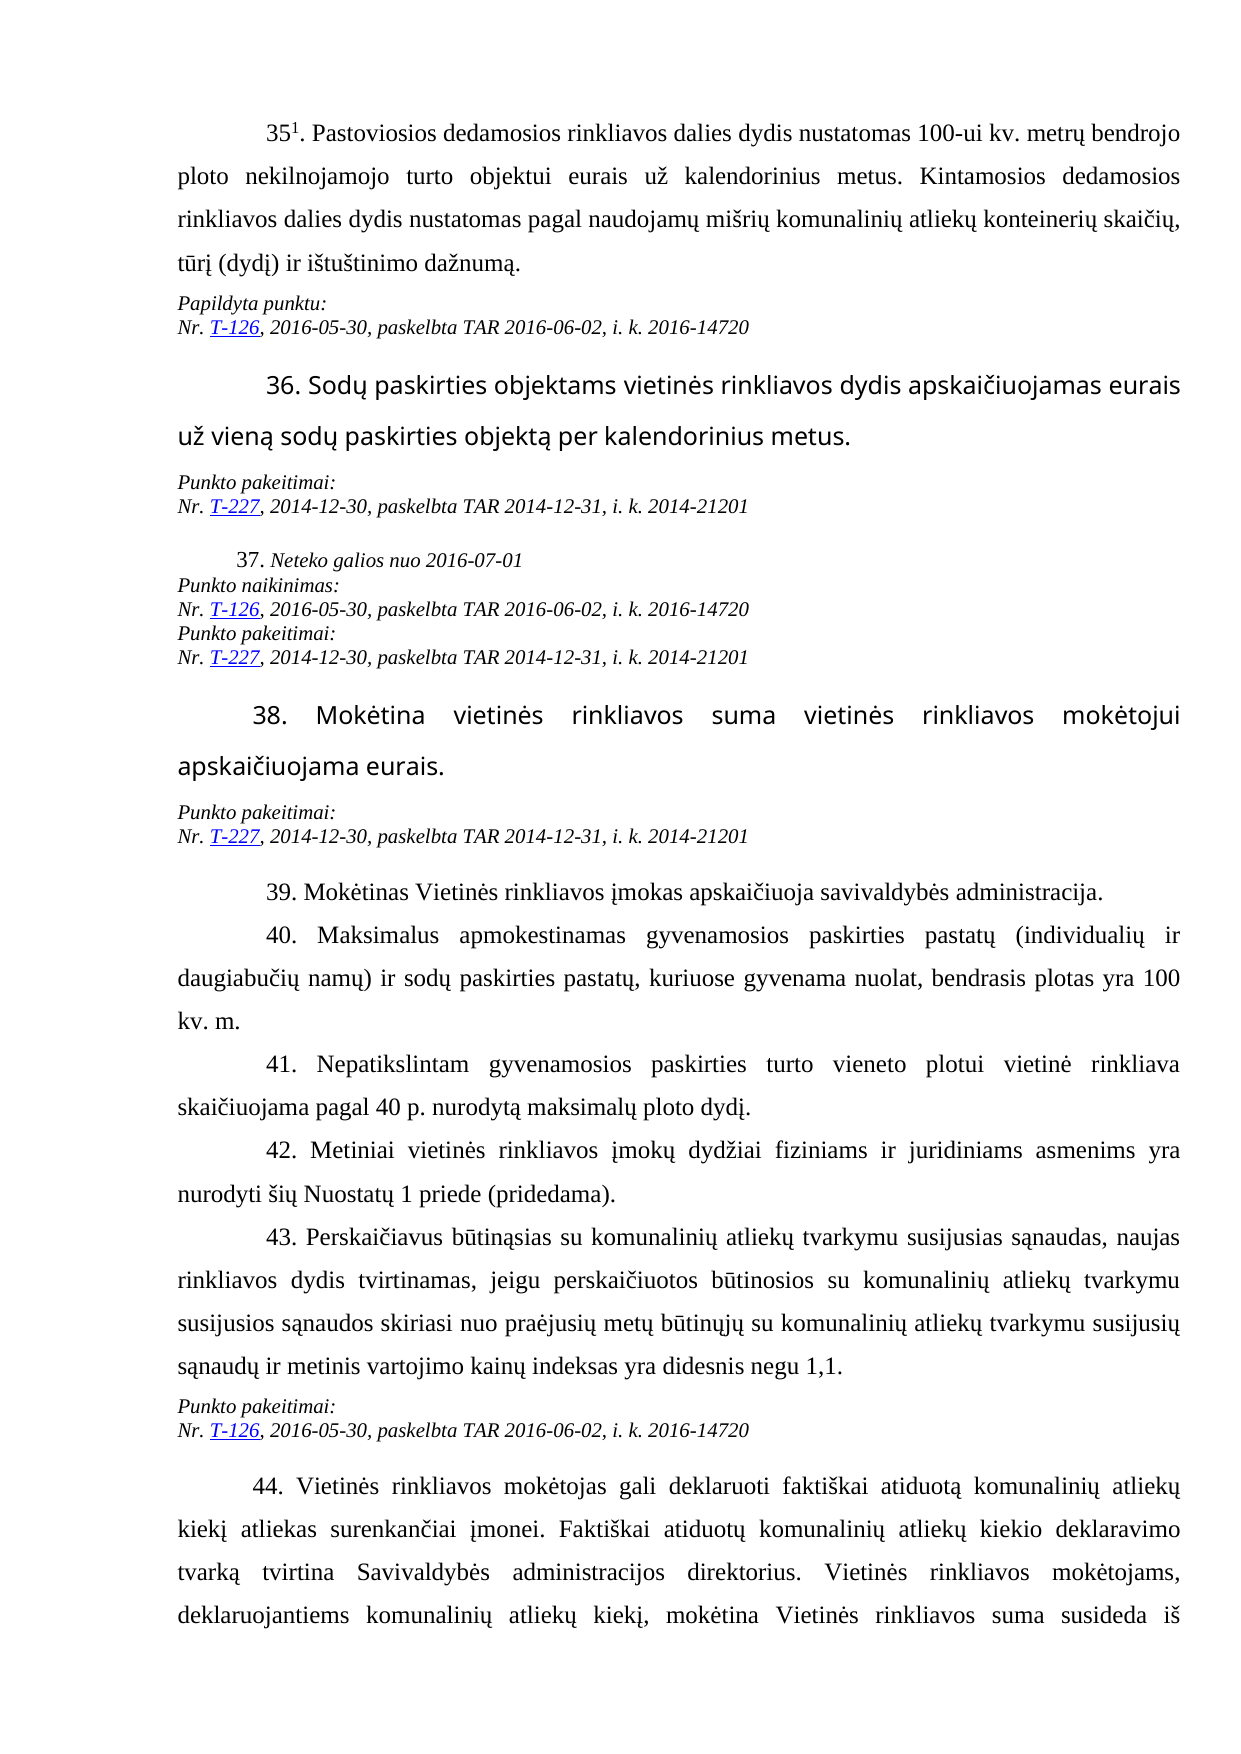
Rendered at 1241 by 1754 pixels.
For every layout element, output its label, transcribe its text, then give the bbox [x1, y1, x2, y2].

text 42. Metiniai vietinės rinkliavos įmokų dydžiai fiziniams ir juridiniams asmenims yra nurodyti šių Nuostatų 1 priede (pridedama). [177, 1136, 1181, 1207]
text Nr. T-227, 2014-12-30, paskelbta TAR 2014-12-31, i. k. 2014-21201 [177, 645, 1181, 669]
text 41. Nepatikslintam gyvenamosios paskirties turto vieneto plotui vietinė rinkliava skaičiuojama pagal 40 p. nurodytą maksimalų ploto dydį. [177, 1049, 1181, 1121]
text 39. Mokėtinas Vietinės rinkliavos įmokas apskaičiuoja savivaldybės administracija. [177, 877, 1181, 906]
text Nr. T-126, 2016-05-30, paskelbta TAR 2016-06-02, i. k. 2016-14720 [177, 315, 1181, 339]
text 44. Vietinės rinkliavos mokėtojas gali deklaruoti faktiškai atiduotą komunalinių atliekų kiekį atliekas surenkančiai įmonei. Faktiškai atiduotų komunalinių atliekų kiekio deklaravimo tvarką tvirtina Savivaldybės administracijos direktorius. Vietinės rinkliavos mokėtojams, deklaruojantiems komunalinių atliekų kiekį, mokėtina Vietinės rinkliavos suma susideda iš [177, 1471, 1181, 1629]
text Nr. T-227, 2014-12-30, paskelbta TAR 2014-12-31, i. k. 2014-21201 [177, 494, 1181, 518]
text Nr. T-126, 2016-05-30, paskelbta TAR 2016-06-02, i. k. 2016-14720 [177, 1418, 1181, 1442]
text Nr. T-227, 2014-12-30, paskelbta TAR 2014-12-31, i. k. 2014-21201 [177, 824, 1181, 848]
text 36. Sodų paskirties objektams vietinės rinkliavos dydis apskaičiuojamas eurais už vieną sodų paskirties objektą per kalendorinius metus. [177, 368, 1181, 453]
text Punkto pakeitimai: [177, 1394, 1181, 1418]
text 38. Mokėtina vietinės rinkliavos suma vietinės rinkliavos mokėtojui apskaičiuojama eurais. [177, 698, 1181, 783]
text 351. Pastoviosios dedamosios rinkliavos dalies dydis nustatomas 100-ui kv. metrų bendrojo ploto nekilnojamojo turto objektui eurais už kalendorinius metus. Kintamosios dedamosios rinkliavos dalies dydis nustatomas pagal naudojamų mišrių komunalinių atliekų konteinerių skaičių, tūrį (dydį) ir ištuštinimo dažnumą. [177, 118, 1181, 276]
text Punkto pakeitimai: [177, 800, 1181, 824]
text 40. Maksimalus apmokestinamas gyvenamosios paskirties pastatų (individualių ir daugiabučių namų) ir sodų paskirties pastatų, kuriuose gyvenama nuolat, bendrasis plotas yra 100 kv. m. [177, 920, 1181, 1035]
text Nr. T-126, 2016-05-30, paskelbta TAR 2016-06-02, i. k. 2016-14720 [177, 597, 1181, 621]
text Punkto pakeitimai: [177, 470, 1181, 494]
text 43. Perskaičiavus būtinąsias su komunalinių atliekų tvarkymu susijusias sąnaudas, naujas rinkliavos dydis tvirtinamas, jeigu perskaičiuotos būtinosios su komunalinių atliekų tvarkymu susijusios sąnaudos skiriasi nuo praėjusių metų būtinųjų su komunalinių atliekų tvarkymu susijusių sąnaudų ir metinis vartojimo kainų indeksas yra didesnis negu 1,1. [177, 1222, 1181, 1380]
text 37. Neteko galios nuo 2016-07-01 [177, 547, 1181, 573]
text Punkto naikinimas: [177, 573, 1181, 597]
text Punkto pakeitimai: [177, 621, 1181, 645]
text Papildyta punktu: [177, 291, 1181, 315]
